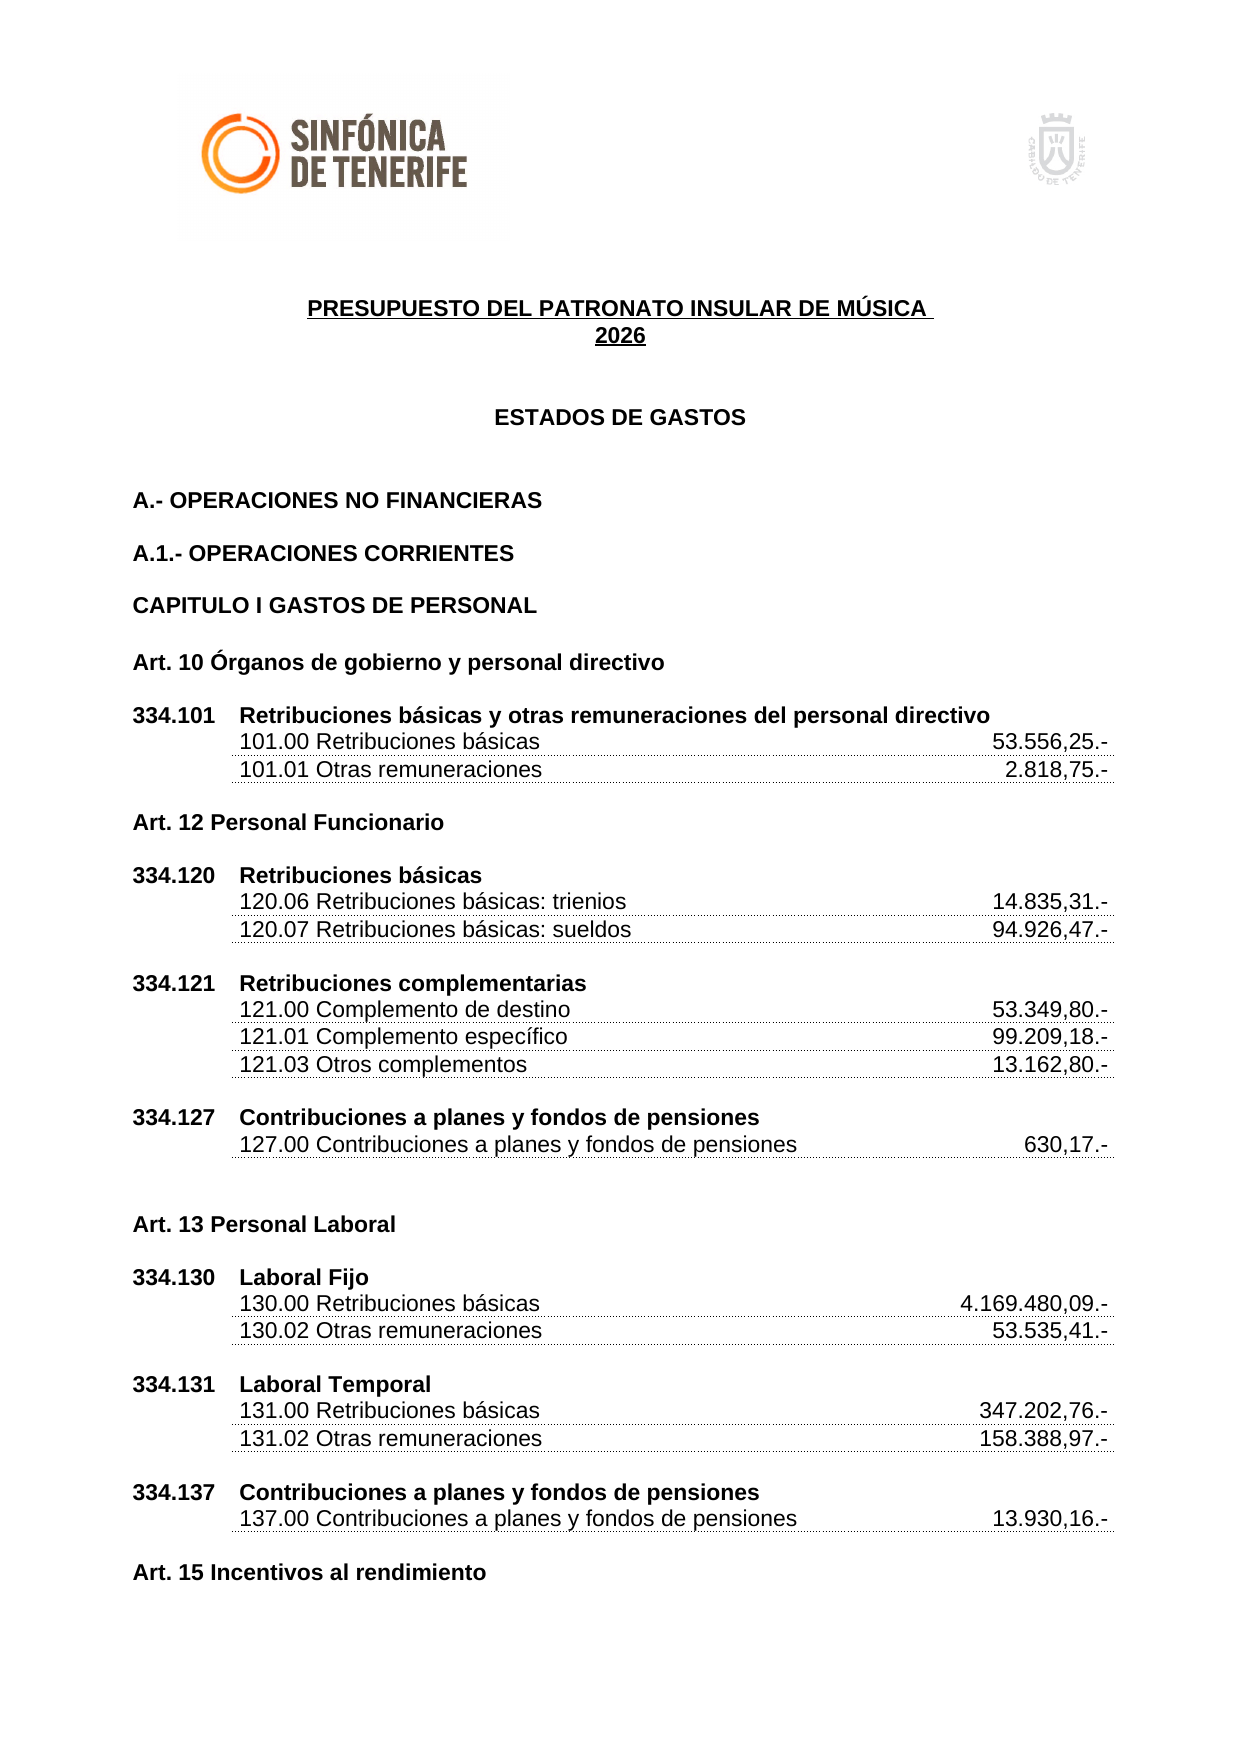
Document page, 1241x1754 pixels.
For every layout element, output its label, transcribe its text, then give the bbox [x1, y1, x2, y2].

table_cell 120.06 Retribuciones básicas: trienios [232, 888, 863, 915]
table_cell [863, 1264, 1115, 1290]
table_cell [125, 1316, 232, 1344]
table_cell A.1.- OPERACIONES CORRIENTES [125, 540, 1115, 566]
table_cell 130.00 Retribuciones básicas [232, 1290, 863, 1316]
table_cell 99.209,18.- [863, 1022, 1115, 1049]
table_cell [125, 1050, 232, 1077]
table_cell [863, 970, 1115, 996]
table_cell 334.131 [125, 1371, 232, 1397]
table_cell [125, 782, 232, 809]
table_cell 13.930,16.- [863, 1505, 1115, 1531]
table_cell Contribuciones a planes y fondos de pensiones [232, 1479, 863, 1505]
table_cell 334.137 [125, 1479, 232, 1505]
table_cell [232, 782, 863, 809]
table_cell 121.00 Complemento de destino [232, 996, 863, 1022]
table_cell [125, 1131, 232, 1157]
table_cell [863, 1237, 1115, 1263]
table_cell Art. 12 Personal Funcionario [125, 809, 1115, 836]
table_cell 630,17.- [863, 1131, 1115, 1157]
table_cell [125, 566, 1115, 592]
table_cell 334.127 [125, 1104, 232, 1131]
table_cell 121.01 Complemento específico [232, 1022, 863, 1049]
table_cell 53.556,25.- [863, 728, 1115, 754]
table_cell [125, 513, 1115, 539]
table_cell [863, 1451, 1115, 1478]
picture [177, 73, 510, 241]
table_cell 4.169.480,09.- [863, 1290, 1115, 1316]
table_cell [863, 942, 1115, 969]
table_cell Art. 15 Incentivos al rendimiento [125, 1531, 1115, 1585]
table_cell 334.130 [125, 1264, 232, 1290]
table_cell Laboral Fijo [232, 1264, 863, 1290]
table_cell Retribuciones básicas [232, 862, 863, 888]
table_cell 53.535,41.- [863, 1316, 1115, 1344]
text PRESUPUESTO DEL PATRONATO INSULAR DE MÚSICA [177, 295, 1063, 322]
table_cell [863, 1104, 1115, 1131]
table_cell [125, 888, 232, 915]
table_cell [232, 836, 863, 862]
table_cell [125, 836, 232, 862]
table_cell [232, 1077, 863, 1104]
table_cell 2.818,75.- [863, 755, 1115, 782]
table_cell Retribuciones complementarias [232, 970, 863, 996]
table_cell 334.101 [125, 702, 232, 728]
table_cell A.- OPERACIONES NO FINANCIERAS [125, 487, 1115, 513]
table_cell 334.120 [125, 862, 232, 888]
table_cell [125, 942, 232, 969]
table_cell [125, 1344, 232, 1371]
table_cell [863, 1371, 1115, 1397]
table_cell 131.02 Otras remuneraciones [232, 1424, 863, 1451]
table_cell [125, 996, 232, 1022]
picture [1028, 113, 1085, 185]
table_cell Art. 13 Personal Laboral [125, 1157, 1115, 1237]
table_cell [232, 675, 863, 702]
table_cell [863, 1077, 1115, 1104]
table_cell 53.349,80.- [863, 996, 1115, 1022]
table_cell 130.02 Otras remuneraciones [232, 1316, 863, 1344]
table_cell 121.03 Otros complementos [232, 1050, 863, 1077]
table_cell 101.00 Retribuciones básicas [232, 728, 863, 754]
table_cell [125, 1022, 232, 1049]
table_cell [125, 1505, 232, 1531]
table_cell [863, 862, 1115, 888]
table_cell [125, 755, 232, 782]
table_cell 127.00 Contribuciones a planes y fondos de pensiones [232, 1131, 863, 1157]
table_cell 137.00 Contribuciones a planes y fondos de pensiones [232, 1505, 863, 1531]
table_cell Art. 10 Órganos de gobierno y personal directivo [125, 649, 1115, 675]
table_cell [125, 675, 232, 702]
text 2026 [177, 322, 1063, 348]
table_cell [232, 942, 863, 969]
table_cell [125, 1290, 232, 1316]
table_cell 347.202,76.- [863, 1398, 1115, 1424]
table_cell Contribuciones a planes y fondos de pensiones [232, 1104, 863, 1131]
table_cell [125, 1451, 232, 1478]
table_cell 131.00 Retribuciones básicas [232, 1398, 863, 1424]
table_cell [125, 915, 232, 942]
table_cell [863, 1479, 1115, 1505]
table_cell 158.388,97.- [863, 1424, 1115, 1451]
table_cell 94.926,47.- [863, 915, 1115, 942]
table_cell [125, 619, 1115, 649]
table_cell [125, 1398, 232, 1424]
table_cell CAPITULO I GASTOS DE PERSONAL [125, 592, 1115, 618]
table_cell [863, 1344, 1115, 1371]
table_cell [232, 1451, 863, 1478]
table_cell [232, 1344, 863, 1371]
table_cell [125, 728, 232, 754]
table_cell 101.01 Otras remuneraciones [232, 755, 863, 782]
table_cell [125, 1237, 232, 1263]
table_cell 13.162,80.- [863, 1050, 1115, 1077]
table_cell [863, 782, 1115, 809]
table_cell 120.07 Retribuciones básicas: sueldos [232, 915, 863, 942]
table_cell Laboral Temporal [232, 1371, 863, 1397]
table_cell 14.835,31.- [863, 888, 1115, 915]
table_cell [125, 1424, 232, 1451]
table_cell [863, 675, 1115, 702]
table_header ESTADOS DE GASTOS [125, 401, 1115, 487]
table_cell [232, 1237, 863, 1263]
table_cell Retribuciones básicas y otras remuneraciones del personal directivo [232, 702, 1115, 728]
table_cell [125, 1077, 232, 1104]
table_cell [863, 836, 1115, 862]
table_cell 334.121 [125, 970, 232, 996]
